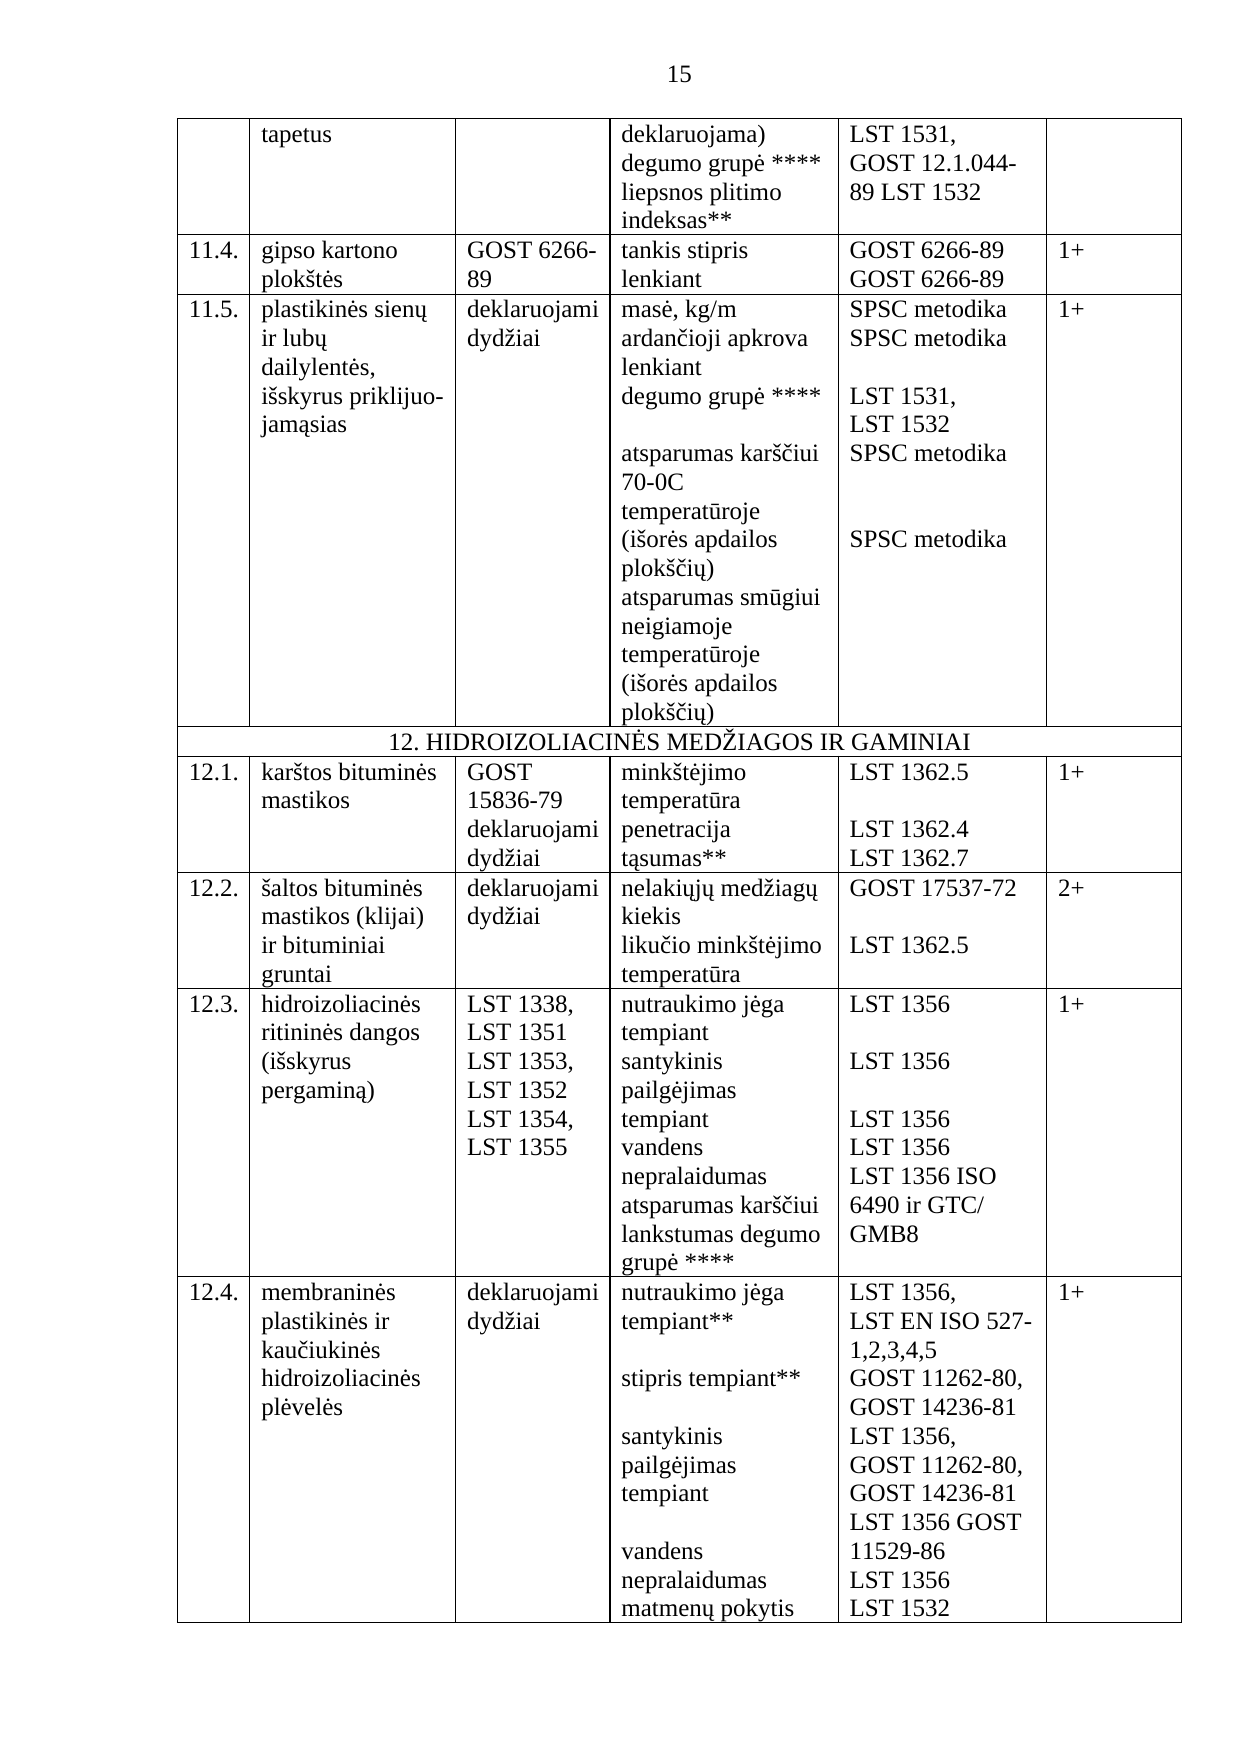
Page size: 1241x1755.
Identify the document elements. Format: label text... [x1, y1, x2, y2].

table_cell LST 1362.5 LST 1362.4 LST 1362.7 [839, 757, 1046, 872]
table_cell SPSC metodika SPSC metodika LST 1531, LST 1532 SPSC metodika SPSC metodika [839, 295, 1046, 726]
table_cell nutraukimo jėga tempiant santykinis pailgėjimas tempiant vandens nepralaidumas atsparumas karščiui lankstumas degumo grupė **** [611, 989, 838, 1276]
table_cell 2+ [1047, 873, 1181, 988]
table_cell šaltos bituminės mastikos (klijai) ir bituminiai gruntai [250, 873, 455, 988]
table_cell 12.3. [178, 989, 249, 1276]
table_cell 12.4. [178, 1277, 249, 1622]
table_cell masė, kg/m ardančioji apkrova lenkiant degumo grupė **** atsparumas karščiui 70-0C temperatūroje (išorės apdailos plokščių) atsparumas smūgiui neigiamoje temperatūroje (išorės apdailos plokščių) [611, 295, 838, 726]
table_cell deklaruojami dydžiai [456, 295, 609, 726]
table_cell gipso kartono plokštės [250, 235, 455, 293]
table_cell 12.1. [178, 757, 249, 872]
table_cell [456, 119, 609, 234]
table_cell 11.5. [178, 295, 249, 726]
table_cell minkštėjimo temperatūra penetracija tąsumas** [611, 757, 838, 872]
table_cell GOST 6266-89 [456, 235, 609, 293]
table_cell [1047, 119, 1181, 234]
table_cell deklaruojami dydžiai [456, 1277, 609, 1622]
table_cell LST 1338, LST 1351 LST 1353, LST 1352 LST 1354, LST 1355 [456, 989, 609, 1276]
table_cell 1+ [1047, 235, 1181, 293]
table_cell LST 1531, GOST 12.1.044-89 LST 1532 [839, 119, 1046, 234]
table_cell nutraukimo jėga tempiant** stipris tempiant** santykinis pailgėjimas tempiant vandens nepralaidumas matmenų pokytis [611, 1277, 838, 1622]
table_cell 12.2. [178, 873, 249, 988]
table_cell GOST 6266-89 GOST 6266-89 [839, 235, 1046, 293]
table_cell membraninės plastikinės ir kaučiukinės hidroizoliacinės plėvelės [250, 1277, 455, 1622]
table_cell plastikinės sienų ir lubų dailylentės, išskyrus priklijuo-jamąsias [250, 295, 455, 726]
table_cell tankis stipris lenkiant [611, 235, 838, 293]
table_cell LST 1356 LST 1356 LST 1356 LST 1356 LST 1356 ISO 6490 ir GTC/ GMB8 [839, 989, 1046, 1276]
table_cell LST 1356, LST EN ISO 527-1,2,3,4,5 GOST 11262-80, GOST 14236-81 LST 1356, GOST 11262-80, GOST 14236-81 LST 1356 GOST 11529-86 LST 1356 LST 1532 [839, 1277, 1046, 1622]
table_cell karštos bituminės mastikos [250, 757, 455, 872]
table_cell nelakiųjų medžiagų kiekis likučio minkštėjimo temperatūra [611, 873, 838, 988]
table_cell hidroizoliacinės ritininės dangos (išskyrus pergaminą) [250, 989, 455, 1276]
table_cell 1+ [1047, 1277, 1181, 1622]
table_cell 12. HIDROIZOLIACINĖS MEDŽIAGOS IR GAMINIAI [178, 727, 1181, 756]
table_cell deklaruojami dydžiai [456, 873, 609, 988]
table_cell GOST 17537-72 LST 1362.5 [839, 873, 1046, 988]
table_cell [178, 119, 249, 234]
table_cell 11.4. [178, 235, 249, 293]
table_cell 1+ [1047, 757, 1181, 872]
table_cell deklaruojama) degumo grupė **** liepsnos plitimo indeksas** [611, 119, 838, 234]
table_cell 1+ [1047, 989, 1181, 1276]
table_cell 1+ [1047, 295, 1181, 726]
table_cell GOST 15836-79 deklaruojami dydžiai [456, 757, 609, 872]
table_cell tapetus [250, 119, 455, 234]
